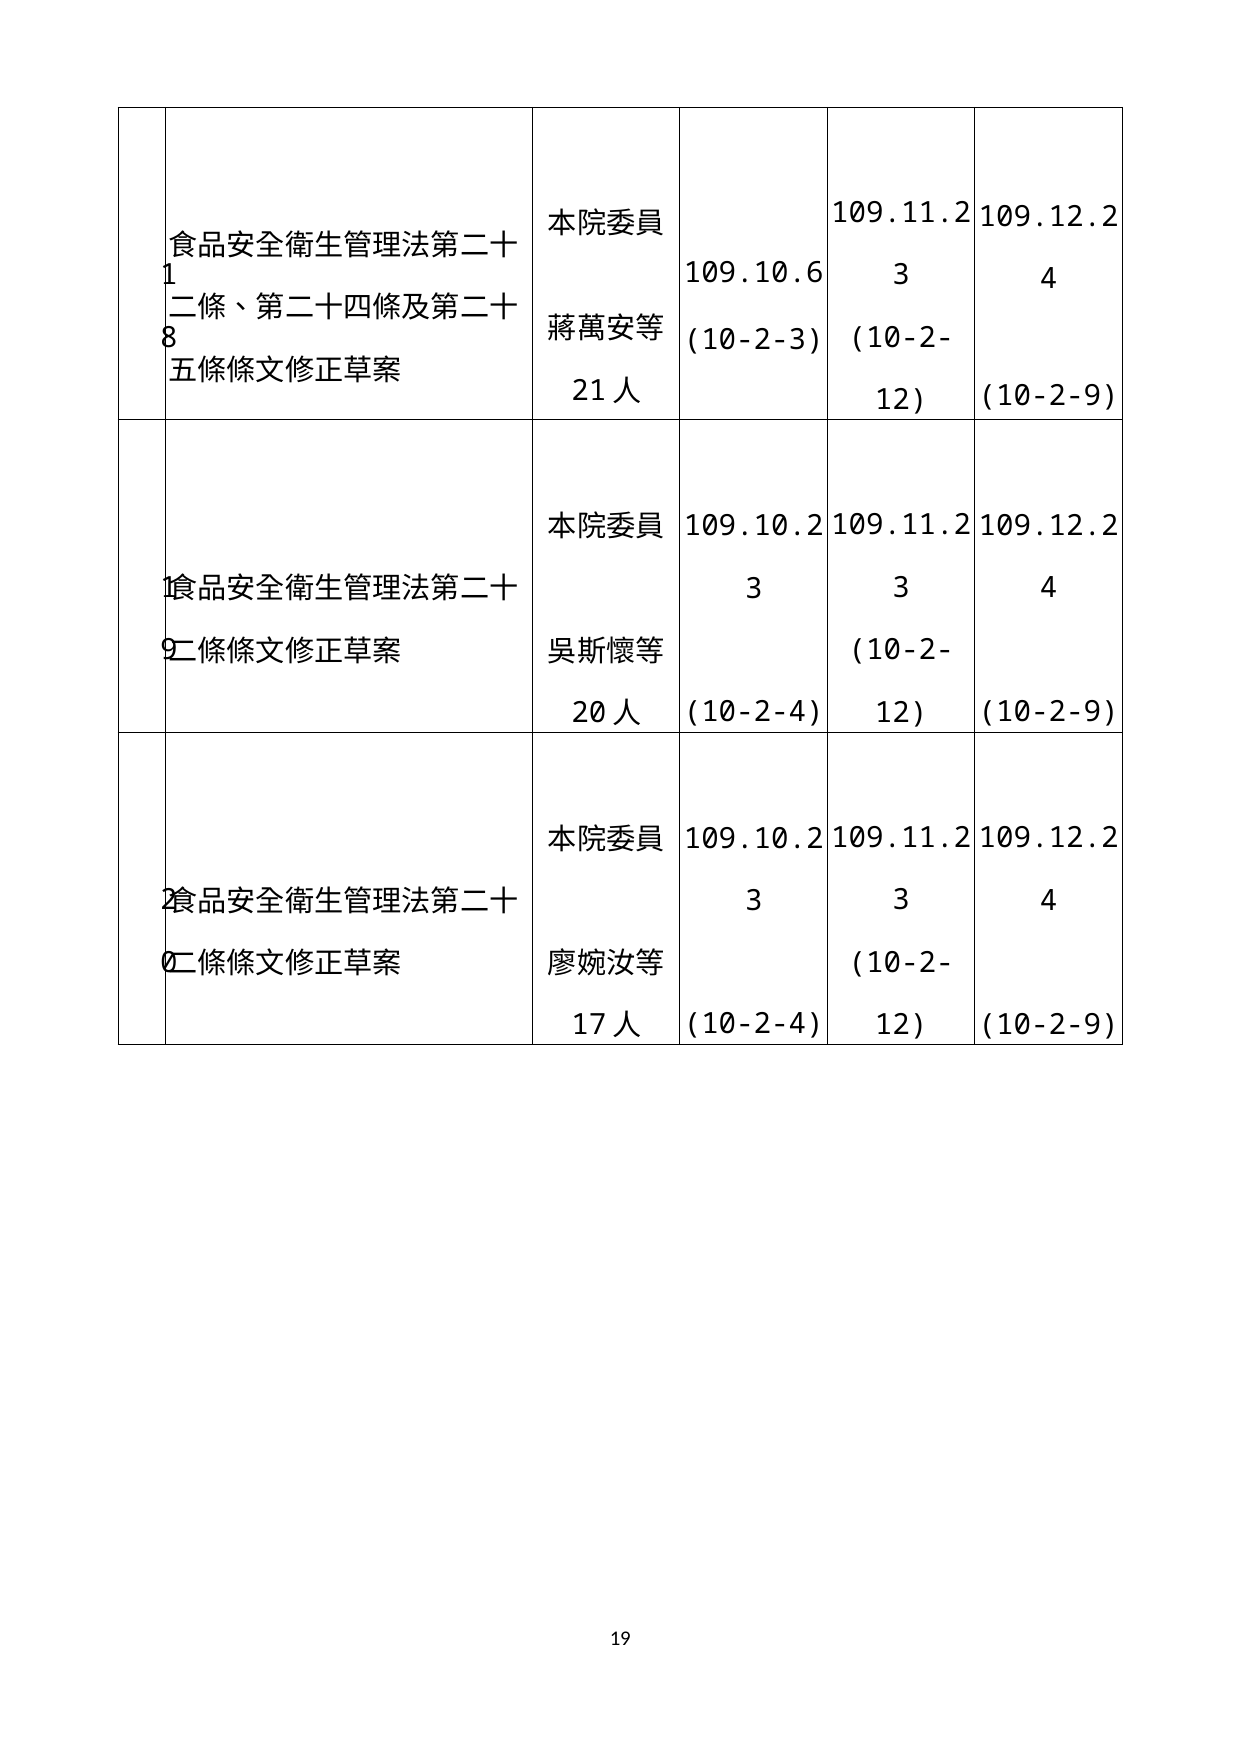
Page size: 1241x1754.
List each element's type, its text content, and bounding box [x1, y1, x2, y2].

table_cell 食品安全衛生管理法第二十二條、第二十四條及第二十五條條文修正草案 [166, 108, 532, 419]
table_cell 109.12.24 (10-2-9) [975, 733, 1122, 1044]
table_cell 109.10.23 (10-2-4) [680, 420, 827, 732]
table_cell 109.10.6 (10-2-3) [680, 108, 827, 419]
table_cell [119, 108, 165, 419]
table_cell 109.12.24 (10-2-9) [975, 108, 1122, 419]
table_cell [119, 733, 165, 1044]
table_cell [119, 420, 165, 732]
table_cell 本院委員 吳斯懷等20人 [533, 420, 679, 732]
table_cell 食品安全衛生管理法第二十二條條文修正草案 [166, 733, 532, 1044]
table_cell 109.11.23 (10-2-12) [828, 733, 974, 1044]
table_cell 本院委員 廖婉汝等17人 [533, 733, 679, 1044]
table_cell 109.12.24 (10-2-9) [975, 420, 1122, 732]
table_cell 109.11.23 (10-2-12) [828, 108, 974, 419]
table_cell 本院委員 蔣萬安等21人 [533, 108, 679, 419]
table_cell 食品安全衛生管理法第二十二條條文修正草案 [166, 420, 532, 732]
table_cell 109.10.23 (10-2-4) [680, 733, 827, 1044]
table_cell 109.11.23 (10-2-12) [828, 420, 974, 732]
